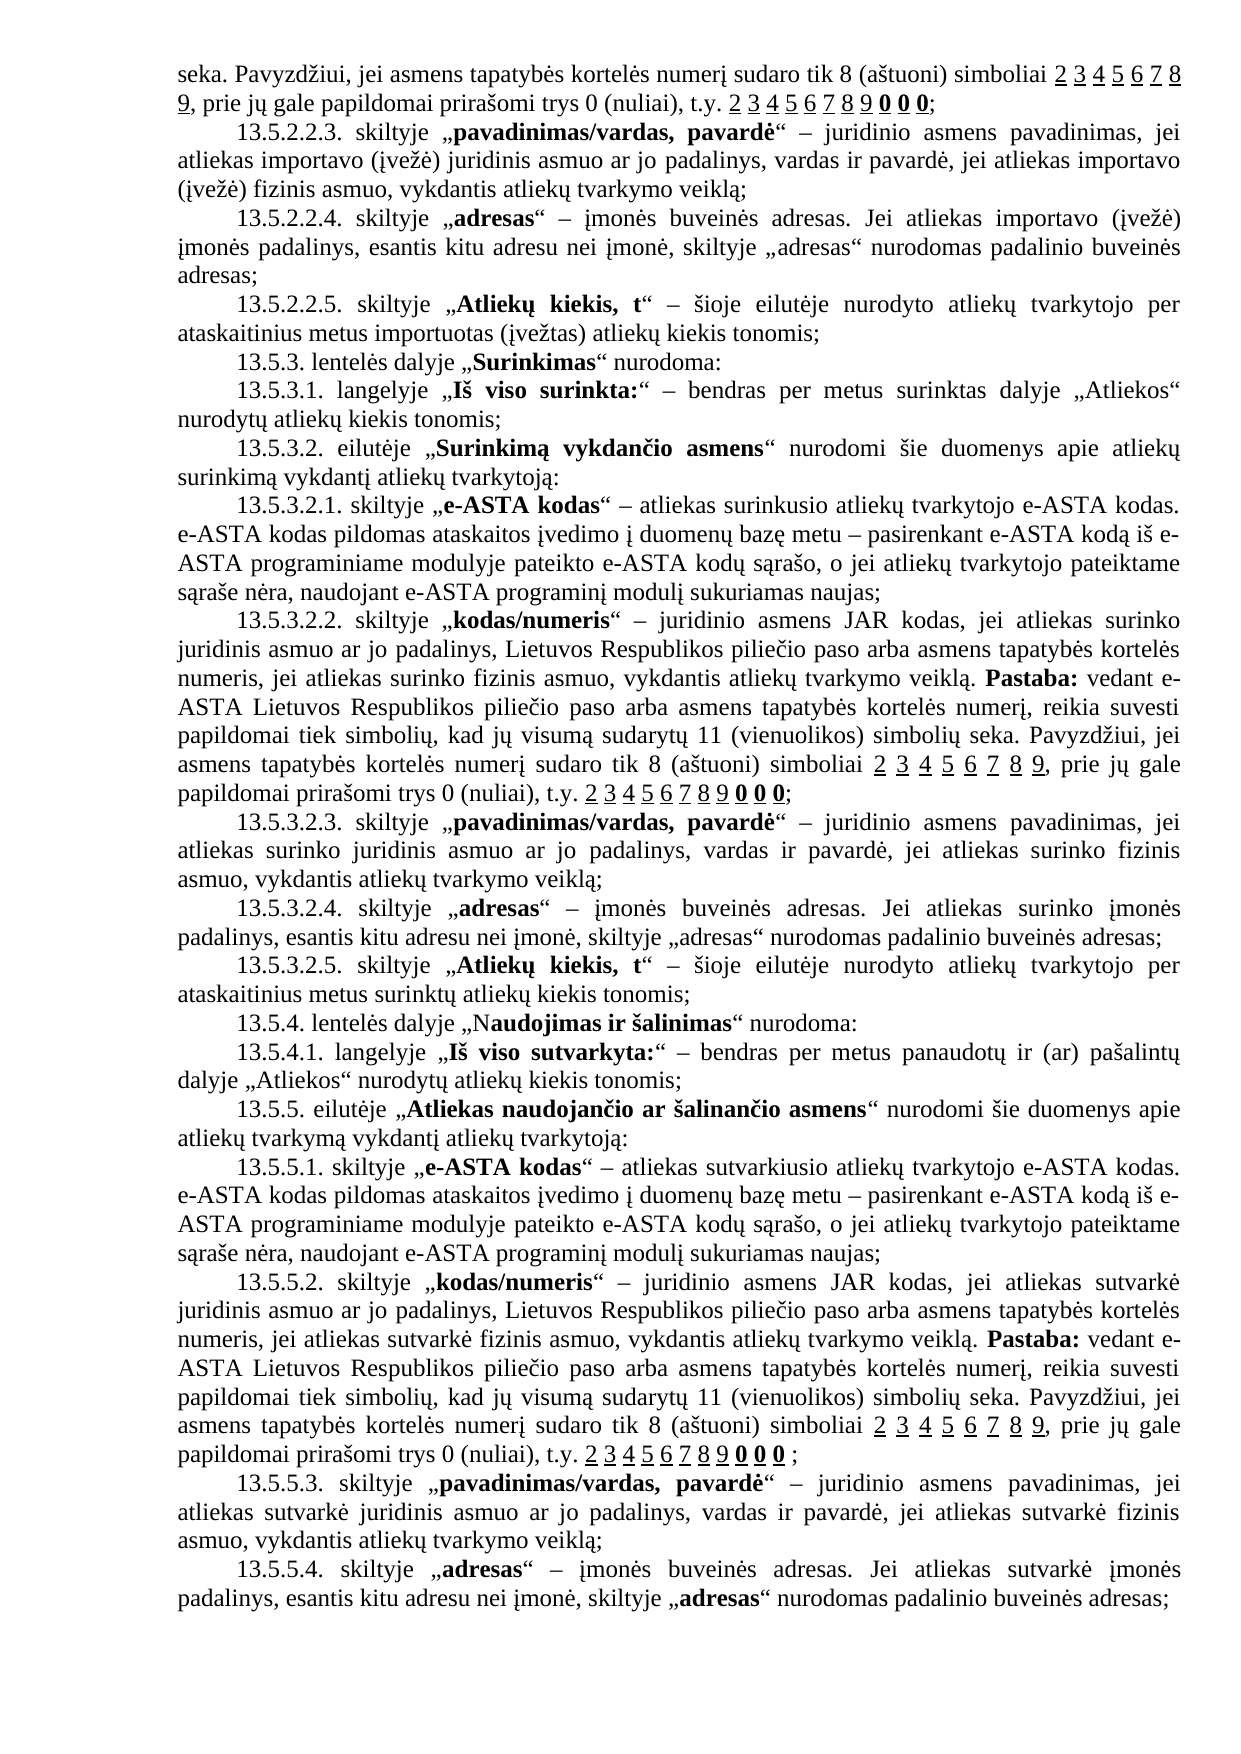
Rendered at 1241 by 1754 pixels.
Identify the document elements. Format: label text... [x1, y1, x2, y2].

text 13.5.4. lentelės dalyje „Naudojimas ir šalinimas“ nurodoma: [177, 1008, 1181, 1037]
text 13.5.4.1. langelyje „Iš viso sutvarkyta:“ – bendras per metus panaudotų ir (ar) pašalintų dalyje „Atliekos“ nurodytų atliekų kiekis tonomis; [177, 1037, 1181, 1094]
text 13.5.5.4. skiltyje „adresas“ – įmonės buveinės adresas. Jei atliekas sutvarkė įmonės padalinys, esantis kitu adresu nei įmonė, skiltyje „adresas“ nurodomas padalinio buveinės adresas; [177, 1554, 1181, 1612]
text 13.5.3. lentelės dalyje „Surinkimas“ nurodoma: [177, 347, 1181, 375]
text 13.5.3.1. langelyje „Iš viso surinkta:“ – bendras per metus surinktas dalyje „Atliekos“ nurodytų atliekų kiekis tonomis; [177, 375, 1181, 433]
text 13.5.5.3. skiltyje „pavadinimas/vardas, pavardė“ – juridinio asmens pavadinimas, jei atliekas sutvarkė juridinis asmuo ar jo padalinys, vardas ir pavardė, jei atliekas sutvarkė fizinis asmuo, vykdantis atliekų tvarkymo veiklą; [177, 1468, 1181, 1554]
text 13.5.3.2.3. skiltyje „pavadinimas/vardas, pavardė“ – juridinio asmens pavadinimas, jei atliekas surinko juridinis asmuo ar jo padalinys, vardas ir pavardė, jei atliekas surinko fizinis asmuo, vykdantis atliekų tvarkymo veiklą; [177, 807, 1181, 893]
text 13.5.2.2.3. skiltyje „pavadinimas/vardas, pavardė“ – juridinio asmens pavadinimas, jei atliekas importavo (įvežė) juridinis asmuo ar jo padalinys, vardas ir pavardė, jei atliekas importavo (įvežė) fizinis asmuo, vykdantis atliekų tvarkymo veiklą; [177, 117, 1181, 203]
text 13.5.3.2. eilutėje „Surinkimą vykdančio asmens“ nurodomi šie duomenys apie atliekų surinkimą vykdantį atliekų tvarkytoją: [177, 433, 1181, 490]
text 13.5.5.1. skiltyje „e-ASTA kodas“ – atliekas sutvarkiusio atliekų tvarkytojo e-ASTA kodas. e-ASTA kodas pildomas ataskaitos įvedimo į duomenų bazę metu – pasirenkant e-ASTA kodą iš e-ASTA programiniame modulyje pateikto e-ASTA kodų sąrašo, o jei atliekų tvarkytojo pateiktame sąraše nėra, naudojant e-ASTA programinį modulį sukuriamas naujas; [177, 1152, 1181, 1267]
text 13.5.5. eilutėje „Atliekas naudojančio ar šalinančio asmens“ nurodomi šie duomenys apie atliekų tvarkymą vykdantį atliekų tvarkytoją: [177, 1094, 1181, 1152]
text 13.5.2.2.5. skiltyje „Atliekų kiekis, t“ – šioje eilutėje nurodyto atliekų tvarkytojo per ataskaitinius metus importuotas (įvežtas) atliekų kiekis tonomis; [177, 289, 1181, 347]
text 13.5.2.2.4. skiltyje „adresas“ – įmonės buveinės adresas. Jei atliekas importavo (įvežė) įmonės padalinys, esantis kitu adresu nei įmonė, skiltyje „adresas“ nurodomas padalinio buveinės adresas; [177, 203, 1181, 289]
text 13.5.5.2. skiltyje „kodas/numeris“ – juridinio asmens JAR kodas, jei atliekas sutvarkė juridinis asmuo ar jo padalinys, Lietuvos Respublikos piliečio paso arba asmens tapatybės kortelės numeris, jei atliekas sutvarkė fizinis asmuo, vykdantis atliekų tvarkymo veiklą. Pastaba: vedant e-ASTA Lietuvos Respublikos piliečio paso arba asmens tapatybės kortelės numerį, reikia suvesti papildomai tiek simbolių, kad jų visumą sudarytų 11 (vienuolikos) simbolių seka. Pavyzdžiui, jei asmens tapatybės kortelės numerį sudaro tik 8 (aštuoni) simboliai 2 3 4 5 6 7 8 9, prie jų gale papildomai prirašomi trys 0 (nuliai), t.y. 2 3 4 5 6 7 8 9 0 0 0 ; [177, 1267, 1181, 1468]
text seka. Pavyzdžiui, jei asmens tapatybės kortelės numerį sudaro tik 8 (aštuoni) simboliai 2 3 4 5 6 7 8 9, prie jų gale papildomai prirašomi trys 0 (nuliai), t.y. 2 3 4 5 6 7 8 9 0 0 0; [177, 59, 1181, 117]
text 13.5.3.2.2. skiltyje „kodas/numeris“ – juridinio asmens JAR kodas, jei atliekas surinko juridinis asmuo ar jo padalinys, Lietuvos Respublikos piliečio paso arba asmens tapatybės kortelės numeris, jei atliekas surinko fizinis asmuo, vykdantis atliekų tvarkymo veiklą. Pastaba: vedant e-ASTA Lietuvos Respublikos piliečio paso arba asmens tapatybės kortelės numerį, reikia suvesti papildomai tiek simbolių, kad jų visumą sudarytų 11 (vienuolikos) simbolių seka. Pavyzdžiui, jei asmens tapatybės kortelės numerį sudaro tik 8 (aštuoni) simboliai 2 3 4 5 6 7 8 9, prie jų gale papildomai prirašomi trys 0 (nuliai), t.y. 2 3 4 5 6 7 8 9 0 0 0; [177, 605, 1181, 807]
text 13.5.3.2.5. skiltyje „Atliekų kiekis, t“ – šioje eilutėje nurodyto atliekų tvarkytojo per ataskaitinius metus surinktų atliekų kiekis tonomis; [177, 950, 1181, 1008]
text 13.5.3.2.1. skiltyje „e-ASTA kodas“ – atliekas surinkusio atliekų tvarkytojo e-ASTA kodas. e-ASTA kodas pildomas ataskaitos įvedimo į duomenų bazę metu – pasirenkant e-ASTA kodą iš e-ASTA programiniame modulyje pateikto e-ASTA kodų sąrašo, o jei atliekų tvarkytojo pateiktame sąraše nėra, naudojant e-ASTA programinį modulį sukuriamas naujas; [177, 490, 1181, 605]
text 13.5.3.2.4. skiltyje „adresas“ – įmonės buveinės adresas. Jei atliekas surinko įmonės padalinys, esantis kitu adresu nei įmonė, skiltyje „adresas“ nurodomas padalinio buveinės adresas; [177, 893, 1181, 950]
